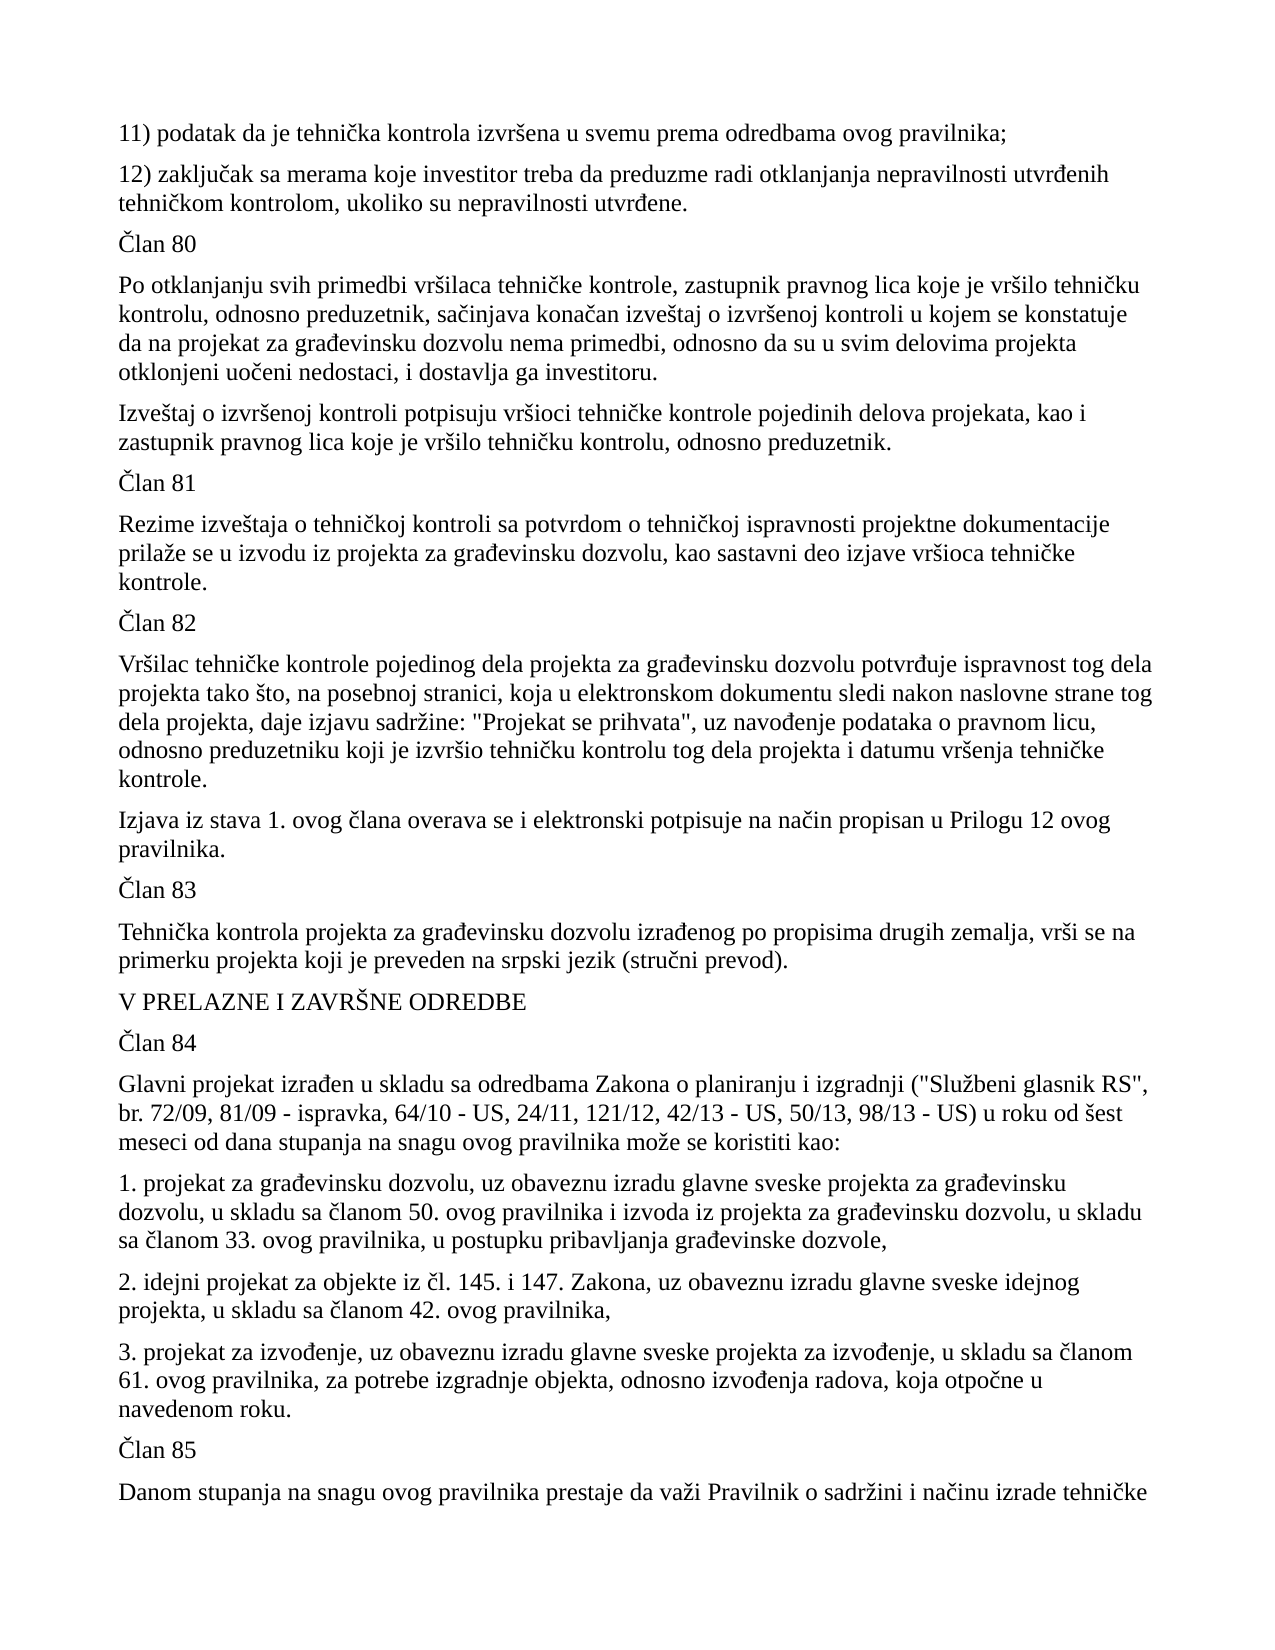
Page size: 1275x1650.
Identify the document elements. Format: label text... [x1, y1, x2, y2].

text Član 85 [118, 1436, 1157, 1464]
text 11) podatak da je tehnička kontrola izvršena u svemu prema odredbama ovog pravilnika; [118, 118, 1157, 147]
text 12) zaključak sa merama koje investitor treba da preduzme radi otklanjanja nepravilnosti utvrđenih tehničkom kontrolom, ukoliko su nepravilnosti utvrđene. [118, 159, 1157, 217]
text V PRELAZNE I ZAVRŠNE ODREDBE [118, 987, 1157, 1016]
text 3. projekat za izvođenje, uz obaveznu izradu glavne sveske projekta za izvođenje, u skladu sa članom 61. ovog pravilnika, za potrebe izgradnje objekta, odnosno izvođenja radova, koja otpočne u navedenom roku. [118, 1337, 1157, 1423]
text Glavni projekat izrađen u skladu sa odredbama Zakona o planiranju i izgradnji ("Službeni glasnik RS", br. 72/09, 81/09 - ispravka, 64/10 - US, 24/11, 121/12, 42/13 - US, 50/13, 98/13 - US) u roku od šest meseci od dana stupanja na snagu ovog pravilnika može se koristiti kao: [118, 1069, 1157, 1156]
text Danom stupanja na snagu ovog pravilnika prestaje da važi Pravilnik o sadržini i načinu izrade tehničke [118, 1477, 1157, 1506]
text 1. projekat za građevinsku dozvolu, uz obaveznu izradu glavne sveske projekta za građevinsku dozvolu, u skladu sa članom 50. ovog pravilnika i izvoda iz projekta za građevinsku dozvolu, u skladu sa članom 33. ovog pravilnika, u postupku pribavljanja građevinske dozvole, [118, 1168, 1157, 1254]
text Izjava iz stava 1. ovog člana overava se i elektronski potpisuje na način propisan u Prilogu 12 ovog pravilnika. [118, 806, 1157, 863]
text Tehnička kontrola projekta za građevinsku dozvolu izrađenog po propisima drugih zemalja, vrši se na primerku projekta koji je preveden na srpski jezik (stručni prevod). [118, 917, 1157, 974]
text 2. idejni projekat za objekte iz čl. 145. i 147. Zakona, uz obaveznu izradu glavne sveske idejnog projekta, u skladu sa članom 42. ovog pravilnika, [118, 1267, 1157, 1324]
text Izveštaj o izvršenoj kontroli potpisuju vršioci tehničke kontrole pojedinih delova projekata, kao i zastupnik pravnog lica koje je vršilo tehničku kontrolu, odnosno preduzetnik. [118, 398, 1157, 456]
text Član 84 [118, 1028, 1157, 1057]
text Po otklanjanju svih primedbi vršilaca tehničke kontrole, zastupnik pravnog lica koje je vršilo tehničku kontrolu, odnosno preduzetnik, sačinjava konačan izveštaj o izvršenoj kontroli u kojem se konstatuje da na projekat za građevinsku dozvolu nema primedbi, odnosno da su u svim delovima projekta otklonjeni uočeni nedostaci, i dostavlja ga investitoru. [118, 271, 1157, 386]
text Član 82 [118, 608, 1157, 637]
text Član 81 [118, 468, 1157, 497]
text Vršilac tehničke kontrole pojedinog dela projekta za građevinsku dozvolu potvrđuje ispravnost tog dela projekta tako što, na posebnoj stranici, koja u elektronskom dokumentu sledi nakon naslovne strane tog dela projekta, daje izjavu sadržine: "Projekat se prihvata", uz navođenje podataka o pravnom licu, odnosno preduzetniku koji je izvršio tehničku kontrolu tog dela projekta i datumu vršenja tehničke kontrole. [118, 649, 1157, 793]
text Član 80 [118, 229, 1157, 258]
text Rezime izveštaja o tehničkoj kontroli sa potvrdom o tehničkoj ispravnosti projektne dokumentacije prilaže se u izvodu iz projekta za građevinsku dozvolu, kao sastavni deo izjave vršioca tehničke kontrole. [118, 509, 1157, 596]
text Član 83 [118, 876, 1157, 904]
